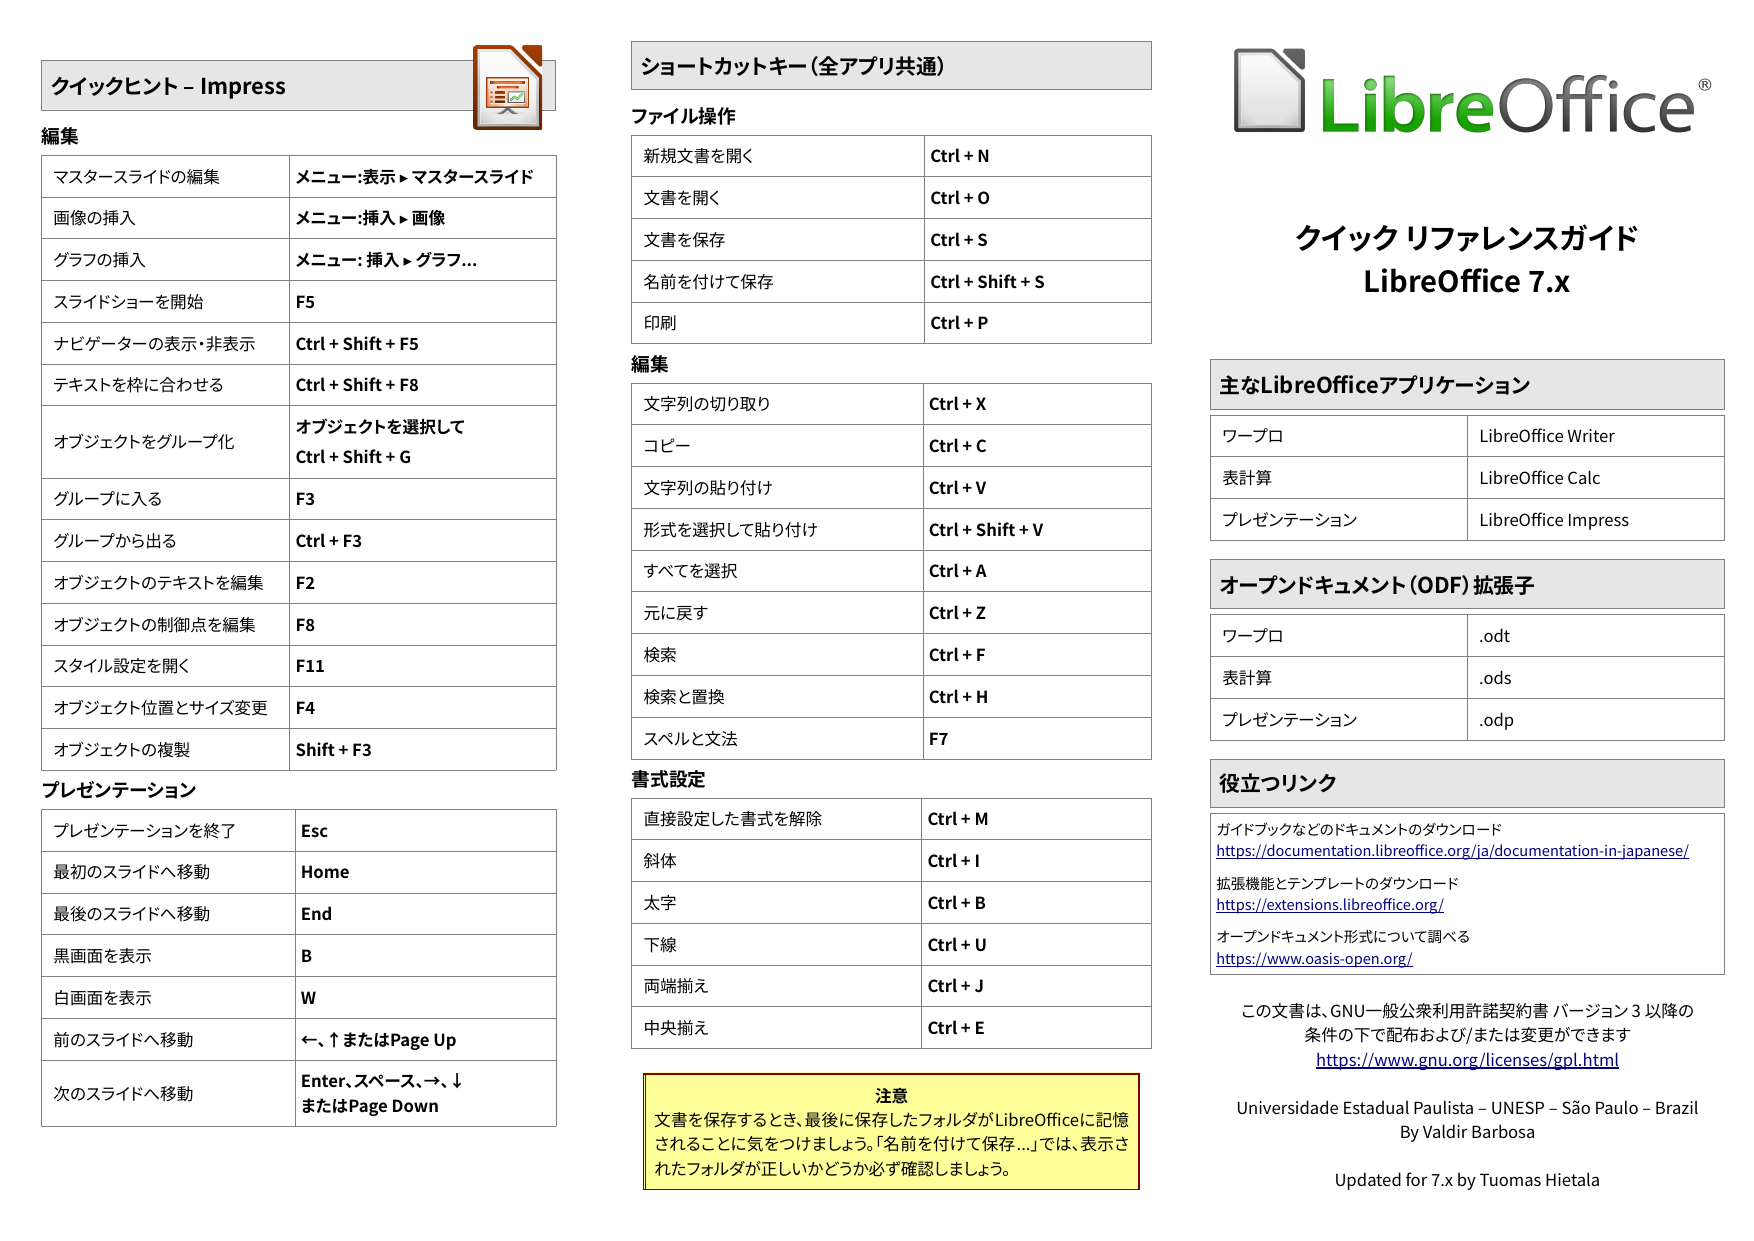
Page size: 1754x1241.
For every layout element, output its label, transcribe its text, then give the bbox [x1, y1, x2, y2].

table_header LibreOffice Writer [1468, 416, 1724, 456]
table_header プレゼンテーションを終了 [42, 810, 295, 851]
table_cell グラフの挿入 [42, 239, 289, 280]
table_cell 文字列の貼り付け [632, 467, 923, 508]
table_cell 文書を保存 [632, 219, 924, 260]
subtitle 主なLibreOfficeアプリケーション [1211, 360, 1724, 409]
table_cell 両端揃え [632, 966, 921, 1006]
table_cell オブジェクト位置とサイズ変更 [42, 687, 289, 728]
table_cell 形式を選択して貼り付け [632, 509, 923, 549]
table_cell スペルと文法 [632, 718, 923, 758]
picture [473, 45, 543, 130]
subtitle ファイル操作 [631, 101, 1151, 128]
table_cell Ctrl + Shift + S [925, 261, 1151, 302]
table_header ワープロ [1211, 416, 1467, 456]
table_cell 元に戻す [632, 592, 923, 633]
table_cell 表計算 [1211, 657, 1467, 698]
table_cell Ctrl + I [922, 840, 1151, 881]
text Universidade Estadual Paulista – UNESP – São Paulo – Brazil By Valdir Barbosa [1210, 1095, 1724, 1143]
picture [1220, 36, 1720, 140]
table_cell プレゼンテーション [1211, 699, 1467, 740]
table_cell 検索 [632, 634, 923, 675]
table_cell コピー [632, 425, 923, 466]
table_cell オブジェクトをグループ化 [42, 406, 289, 477]
subtitle プレゼンテーション [41, 776, 556, 803]
table_cell Ctrl + H [924, 676, 1151, 717]
table_header 新規文書を開く [632, 136, 924, 176]
table_cell 斜体 [632, 840, 921, 881]
subtitle [543, 61, 555, 110]
table_cell Ctrl + B [922, 882, 1151, 923]
table_cell B [296, 935, 556, 976]
table_cell すべてを選択 [632, 551, 923, 591]
table_cell 次のスライドへ移動 [42, 1061, 295, 1126]
table_header ワープロ [1211, 615, 1467, 656]
table_cell プレゼンテーション [1211, 499, 1467, 540]
table_cell F5 [290, 281, 556, 322]
table_cell 表計算 [1211, 457, 1467, 498]
text この文書は、GNU一般公衆利用許諾契約書 バージョン 3 以降の 条件の下で配布および/または変更ができます https://www.gnu.org/licenses/gpl.html [1210, 998, 1724, 1071]
text 文書を保存するとき、最後に保存したフォルダがLibreOfficeに記憶されることに気をつけましょう。「名前を付けて保存...」では、表示されたフォルダが正しいかどうか必ず確認しましょう。 [646, 1097, 1138, 1189]
table_cell 文書を開く [632, 177, 924, 218]
table_cell Home [296, 852, 556, 892]
table_cell スタイル設定を開く [42, 646, 289, 686]
table_cell Enter、スペース、→、↓ またはPage Down [296, 1061, 556, 1126]
table_cell 白画面を表示 [42, 977, 295, 1018]
subtitle 役立つリンク [1211, 760, 1724, 807]
table_header Ctrl + X [924, 384, 1151, 424]
table_cell 印刷 [632, 303, 924, 343]
table_cell Ctrl + V [924, 467, 1151, 508]
table_cell Ctrl + A [924, 551, 1151, 591]
table_cell Ctrl + P [925, 303, 1151, 343]
table_cell オブジェクトを選択して Ctrl + Shift + G [290, 406, 556, 477]
subtitle 書式設定 [631, 764, 1151, 792]
table_cell メニュー: 挿入 ▸ グラフ... [290, 239, 556, 280]
table_cell Ctrl + F [924, 634, 1151, 675]
table_cell ←、↑またはPage Up [296, 1019, 556, 1059]
table_cell 中央揃え [632, 1007, 921, 1048]
table_cell .ods [1468, 657, 1724, 698]
table_cell Ctrl + S [925, 219, 1151, 260]
table_cell LibreOffice Calc [1468, 457, 1724, 498]
table_cell F11 [290, 646, 556, 686]
table_cell Ctrl + Z [924, 592, 1151, 633]
table_cell F8 [290, 604, 556, 644]
table_cell Ctrl + C [924, 425, 1151, 466]
table_header マスタースライドの編集 [42, 156, 289, 197]
table_cell メニュー:挿入 ▸ 画像 [290, 198, 556, 238]
subtitle 編集 [631, 349, 1151, 377]
table_cell 名前を付けて保存 [632, 261, 924, 302]
subtitle 編集 [41, 122, 556, 149]
table_cell Ctrl + O [925, 177, 1151, 218]
table_cell オブジェクトの複製 [42, 729, 289, 770]
table_cell Ctrl + Shift + V [924, 509, 1151, 549]
table_cell Ctrl + E [922, 1007, 1151, 1048]
table_cell LibreOffice Impress [1468, 499, 1724, 540]
table_cell Ctrl + U [922, 924, 1151, 965]
table_cell グループに入る [42, 479, 289, 519]
table_cell 検索と置換 [632, 676, 923, 717]
table_cell 拡張機能とテンプレートのダウンロード https://extensions.libreoffice.org/ [1211, 867, 1724, 920]
table_cell F7 [924, 718, 1151, 758]
table_cell オブジェクトのテキストを編集 [42, 562, 289, 603]
table_cell Ctrl + J [922, 966, 1151, 1006]
table_cell 下線 [632, 924, 921, 965]
table_header 文字列の切り取り [632, 384, 923, 424]
subtitle ショートカットキー（全アプリ共通） [632, 42, 1151, 89]
table_cell End [296, 894, 556, 934]
table_header メニュー:表示 ▸ マスタースライド [290, 156, 556, 197]
table_header ガイドブックなどのドキュメントのダウンロード https://documentation.libreoffice.org/ja/documentation-in-japanese/ [1211, 814, 1724, 867]
table_header Esc [296, 810, 556, 851]
table_cell Shift + F3 [290, 729, 556, 770]
table_cell グループから出る [42, 520, 289, 561]
table_cell 最後のスライドへ移動 [42, 894, 295, 934]
table_cell F3 [290, 479, 556, 519]
title クイック リファレンスガイド LibreOffice 7.x [1210, 216, 1724, 301]
table_cell Ctrl + Shift + F5 [290, 323, 556, 364]
subtitle オープンドキュメント（ODF）拡張子 [1211, 560, 1724, 608]
table_cell Ctrl + F3 [290, 520, 556, 561]
table_cell 太字 [632, 882, 921, 923]
table_cell 前のスライドへ移動 [42, 1019, 295, 1059]
table_cell F4 [290, 687, 556, 728]
table_header Ctrl + N [925, 136, 1151, 176]
table_cell テキストを枠に合わせる [42, 365, 289, 405]
table_cell スライドショーを開始 [42, 281, 289, 322]
table_header .odt [1468, 615, 1724, 656]
table_cell ナビゲーターの表示・非表示 [42, 323, 289, 364]
subtitle クイックヒント – Impress [42, 61, 473, 110]
table_cell F2 [290, 562, 556, 603]
table_cell .odp [1468, 699, 1724, 740]
text Updated for 7.x by Tuomas Hietala [1210, 1167, 1724, 1192]
table_cell 画像の挿入 [42, 198, 289, 238]
table_cell オブジェクトの制御点を編集 [42, 604, 289, 644]
table_cell 最初のスライドへ移動 [42, 852, 295, 892]
table_cell 黒画面を表示 [42, 935, 295, 976]
text 注意 [646, 1075, 1138, 1097]
table_cell Ctrl + Shift + F8 [290, 365, 556, 405]
table_header 直接設定した書式を解除 [632, 799, 921, 839]
table_header Ctrl + M [922, 799, 1151, 839]
table_cell オープンドキュメント形式について調べる https://www.oasis-open.org/ [1211, 920, 1724, 974]
table_cell W [296, 977, 556, 1018]
